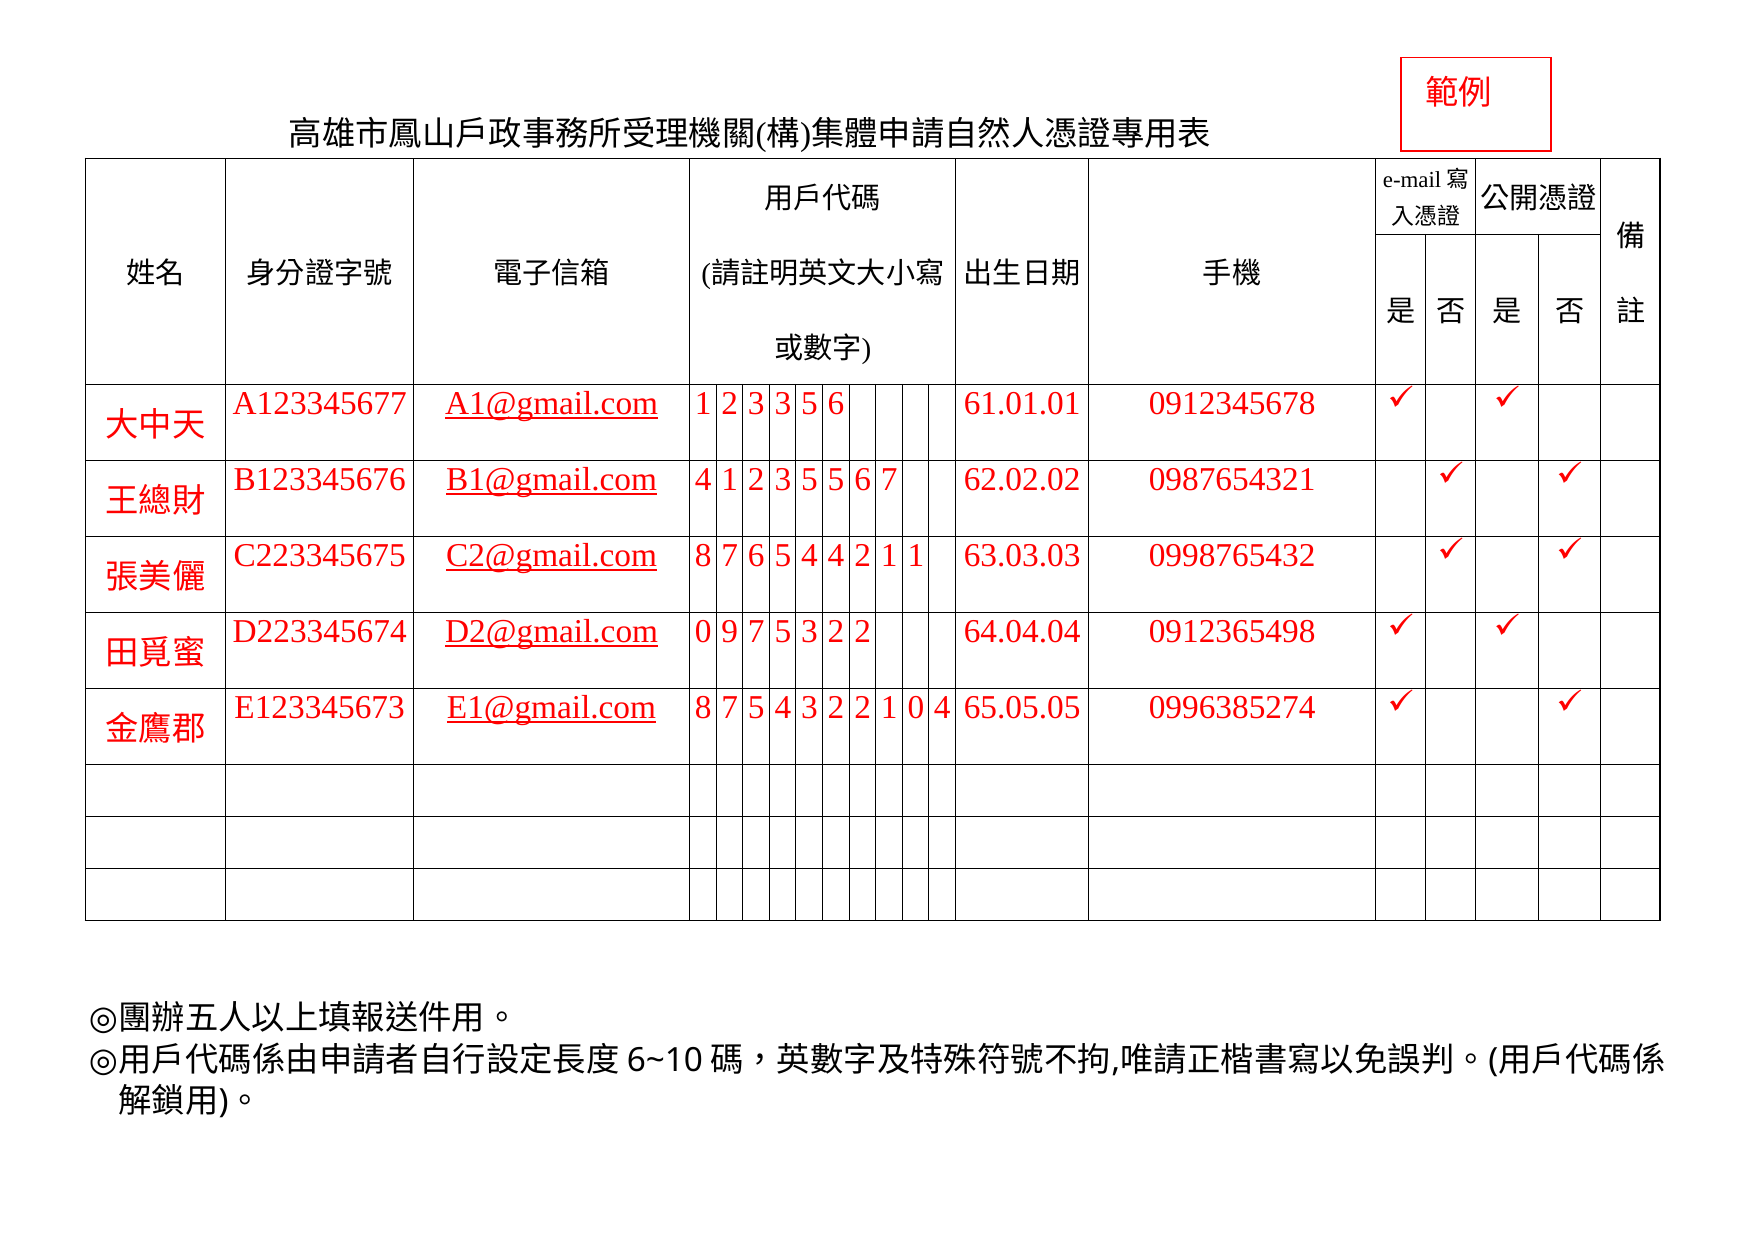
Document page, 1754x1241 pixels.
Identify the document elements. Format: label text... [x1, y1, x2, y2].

table_cell [876, 817, 902, 868]
table_cell 5 [796, 461, 822, 536]
table_cell [1539, 869, 1600, 920]
table_cell [1539, 613, 1600, 688]
table_cell 61.01.01 [956, 385, 1088, 460]
table_cell [86, 817, 225, 868]
table_header 身分證字號 [226, 159, 413, 384]
table_cell  [1539, 689, 1600, 764]
table_cell 2 [850, 537, 875, 612]
table_cell [823, 869, 849, 920]
table_cell  [1426, 461, 1475, 536]
table_cell 65.05.05 [956, 689, 1088, 764]
table_cell [770, 817, 795, 868]
table_cell [929, 869, 955, 920]
table_cell 1 [876, 537, 902, 612]
table_cell [743, 765, 769, 816]
table_cell 2 [743, 461, 769, 536]
table_cell [717, 765, 742, 816]
table_cell  [1539, 537, 1600, 612]
table_cell  [1376, 689, 1425, 764]
table_cell 7 [876, 461, 902, 536]
table_cell  [1376, 613, 1425, 688]
table_cell [1376, 817, 1425, 868]
table_cell [796, 869, 822, 920]
table_cell [929, 817, 955, 868]
table_header 姓名 [86, 159, 225, 384]
table_cell [903, 765, 928, 816]
table_cell [1476, 461, 1538, 536]
table_cell [1539, 385, 1600, 460]
table_cell 5 [823, 461, 849, 536]
table_cell [1601, 537, 1659, 612]
table_cell 1 [876, 689, 902, 764]
table_cell [850, 385, 875, 460]
table_cell 田覓蜜 [86, 613, 225, 688]
table_cell 0987654321 [1089, 461, 1375, 536]
table_cell 0998765432 [1089, 537, 1375, 612]
table_cell [1089, 869, 1375, 920]
table_cell [823, 765, 849, 816]
table_cell [1089, 765, 1375, 816]
table_cell 是 [1376, 235, 1425, 384]
table_cell 2 [823, 689, 849, 764]
table_cell 4 [929, 689, 955, 764]
table_cell [414, 869, 689, 920]
table_cell [226, 869, 413, 920]
table_cell [903, 385, 928, 460]
table_cell [823, 817, 849, 868]
table_cell [1601, 689, 1659, 764]
table_cell 否 [1539, 235, 1600, 384]
table_cell 1 [717, 461, 742, 536]
table_cell [796, 817, 822, 868]
table_cell B123345676 [226, 461, 413, 536]
table_header 手機 [1089, 159, 1375, 384]
text 高雄市鳳山戶政事務所受理機關(構)集體申請自然人憑證專用表 [89, 95, 1665, 158]
table_cell D2@gmail.com [414, 613, 689, 688]
table_cell 8 [690, 537, 716, 612]
table_cell  [1376, 385, 1425, 460]
table_cell B1@gmail.com [414, 461, 689, 536]
table_cell 3 [743, 385, 769, 460]
table_cell [876, 869, 902, 920]
table_header 公開憑證 [1476, 159, 1600, 234]
table_cell 7 [743, 613, 769, 688]
table_cell 4 [823, 537, 849, 612]
table_header 備註 [1601, 159, 1659, 384]
table_cell [876, 613, 902, 688]
table_cell [1426, 765, 1475, 816]
table_cell 張美儷 [86, 537, 225, 612]
table_cell [876, 765, 902, 816]
table_cell 0996385274 [1089, 689, 1375, 764]
table_cell 否 [1426, 235, 1475, 384]
table_cell 0 [690, 613, 716, 688]
table_cell C223345675 [226, 537, 413, 612]
table_cell [1376, 461, 1425, 536]
table_cell [903, 461, 928, 536]
table_cell 2 [850, 689, 875, 764]
table_cell [1476, 869, 1538, 920]
table_cell [690, 817, 716, 868]
table_cell 0 [903, 689, 928, 764]
table_cell 6 [823, 385, 849, 460]
table_cell  [1476, 385, 1538, 460]
table_cell 0912365498 [1089, 613, 1375, 688]
table_cell 2 [823, 613, 849, 688]
table_cell 5 [770, 537, 795, 612]
table_cell D223345674 [226, 613, 413, 688]
table_cell [770, 765, 795, 816]
table_cell [1601, 385, 1659, 460]
table_header 電子信箱 [414, 159, 689, 384]
table_cell  [1476, 613, 1538, 688]
table_cell [770, 869, 795, 920]
table_cell [1476, 689, 1538, 764]
table_cell [690, 869, 716, 920]
table_cell E123345673 [226, 689, 413, 764]
table_cell A1@gmail.com [414, 385, 689, 460]
table_cell 4 [690, 461, 716, 536]
table_cell 1 [690, 385, 716, 460]
table_cell 62.02.02 [956, 461, 1088, 536]
table_cell [1426, 385, 1475, 460]
table_cell [850, 817, 875, 868]
table_cell E1@gmail.com [414, 689, 689, 764]
table_cell [929, 385, 955, 460]
table_cell [1426, 689, 1475, 764]
table_header 出生日期 [956, 159, 1088, 384]
table_cell 5 [770, 613, 795, 688]
table_cell 3 [796, 689, 822, 764]
table_cell  [1539, 461, 1600, 536]
table_cell [1601, 869, 1659, 920]
table_cell C2@gmail.com [414, 537, 689, 612]
table_cell [1601, 461, 1659, 536]
table_cell [86, 869, 225, 920]
table_cell [929, 537, 955, 612]
table_cell 63.03.03 [956, 537, 1088, 612]
table_cell [929, 613, 955, 688]
table_cell 2 [717, 385, 742, 460]
table_cell 7 [717, 537, 742, 612]
table_cell [1539, 765, 1600, 816]
table_cell [850, 765, 875, 816]
table_cell [1476, 817, 1538, 868]
table_cell 8 [690, 689, 716, 764]
table_cell [956, 765, 1088, 816]
table_cell 9 [717, 613, 742, 688]
table_cell 3 [770, 385, 795, 460]
table_cell [226, 817, 413, 868]
text 高雄市鳳山戶政事務所受理機關(構)集體申請自然人憑證專用表 [1402, 58, 1550, 150]
list 團辦五人以上填報送件用。 [89, 996, 1665, 1038]
table_cell [1376, 869, 1425, 920]
table_cell [956, 817, 1088, 868]
table_cell [1089, 817, 1375, 868]
table_cell [690, 765, 716, 816]
list 用戶代碼係由申請者自行設定長度6~10碼，英數字及特殊符號不拘,唯請正楷書寫以免誤判。(用戶代碼係解鎖用)。 [89, 1038, 1665, 1121]
table_cell 是 [1476, 235, 1538, 384]
table_cell [903, 869, 928, 920]
table_cell [743, 869, 769, 920]
table_cell 5 [743, 689, 769, 764]
table_cell 3 [796, 613, 822, 688]
table_cell [743, 817, 769, 868]
table_header e-mail寫入憑證 [1376, 159, 1475, 234]
table_cell [850, 869, 875, 920]
table_cell [414, 817, 689, 868]
table_cell [1376, 765, 1425, 816]
table_cell [1476, 537, 1538, 612]
table_cell [1426, 869, 1475, 920]
table_cell [796, 765, 822, 816]
table_cell [1426, 613, 1475, 688]
table_cell [929, 765, 955, 816]
table_cell 1 [903, 537, 928, 612]
table_cell [903, 613, 928, 688]
table_cell 3 [770, 461, 795, 536]
table_cell [1539, 817, 1600, 868]
table_cell 64.04.04 [956, 613, 1088, 688]
table_cell 5 [796, 385, 822, 460]
table_cell 6 [850, 461, 875, 536]
table_cell [226, 765, 413, 816]
text 範例 [1417, 66, 1535, 114]
table_cell [717, 869, 742, 920]
table_cell 6 [743, 537, 769, 612]
table_cell 7 [717, 689, 742, 764]
table_cell [1601, 613, 1659, 688]
table_cell [876, 385, 902, 460]
table_cell [717, 817, 742, 868]
table_cell 4 [796, 537, 822, 612]
table_cell [956, 869, 1088, 920]
table_cell 王總財 [86, 461, 225, 536]
table_cell 0912345678 [1089, 385, 1375, 460]
table_cell [1476, 765, 1538, 816]
table_cell [1426, 817, 1475, 868]
table_cell [903, 817, 928, 868]
table_cell 大中天 [86, 385, 225, 460]
table_cell [1601, 765, 1659, 816]
table_cell 金鷹郡 [86, 689, 225, 764]
table_cell [414, 765, 689, 816]
table_cell [1601, 817, 1659, 868]
table_cell  [1426, 537, 1475, 612]
table_cell 4 [770, 689, 795, 764]
table_header 用戶代碼 (請註明英文大小寫或數字) [690, 159, 955, 384]
table_cell A123345677 [226, 385, 413, 460]
table_cell [929, 461, 955, 536]
table_cell 2 [850, 613, 875, 688]
table_cell [1376, 537, 1425, 612]
table_cell [86, 765, 225, 816]
